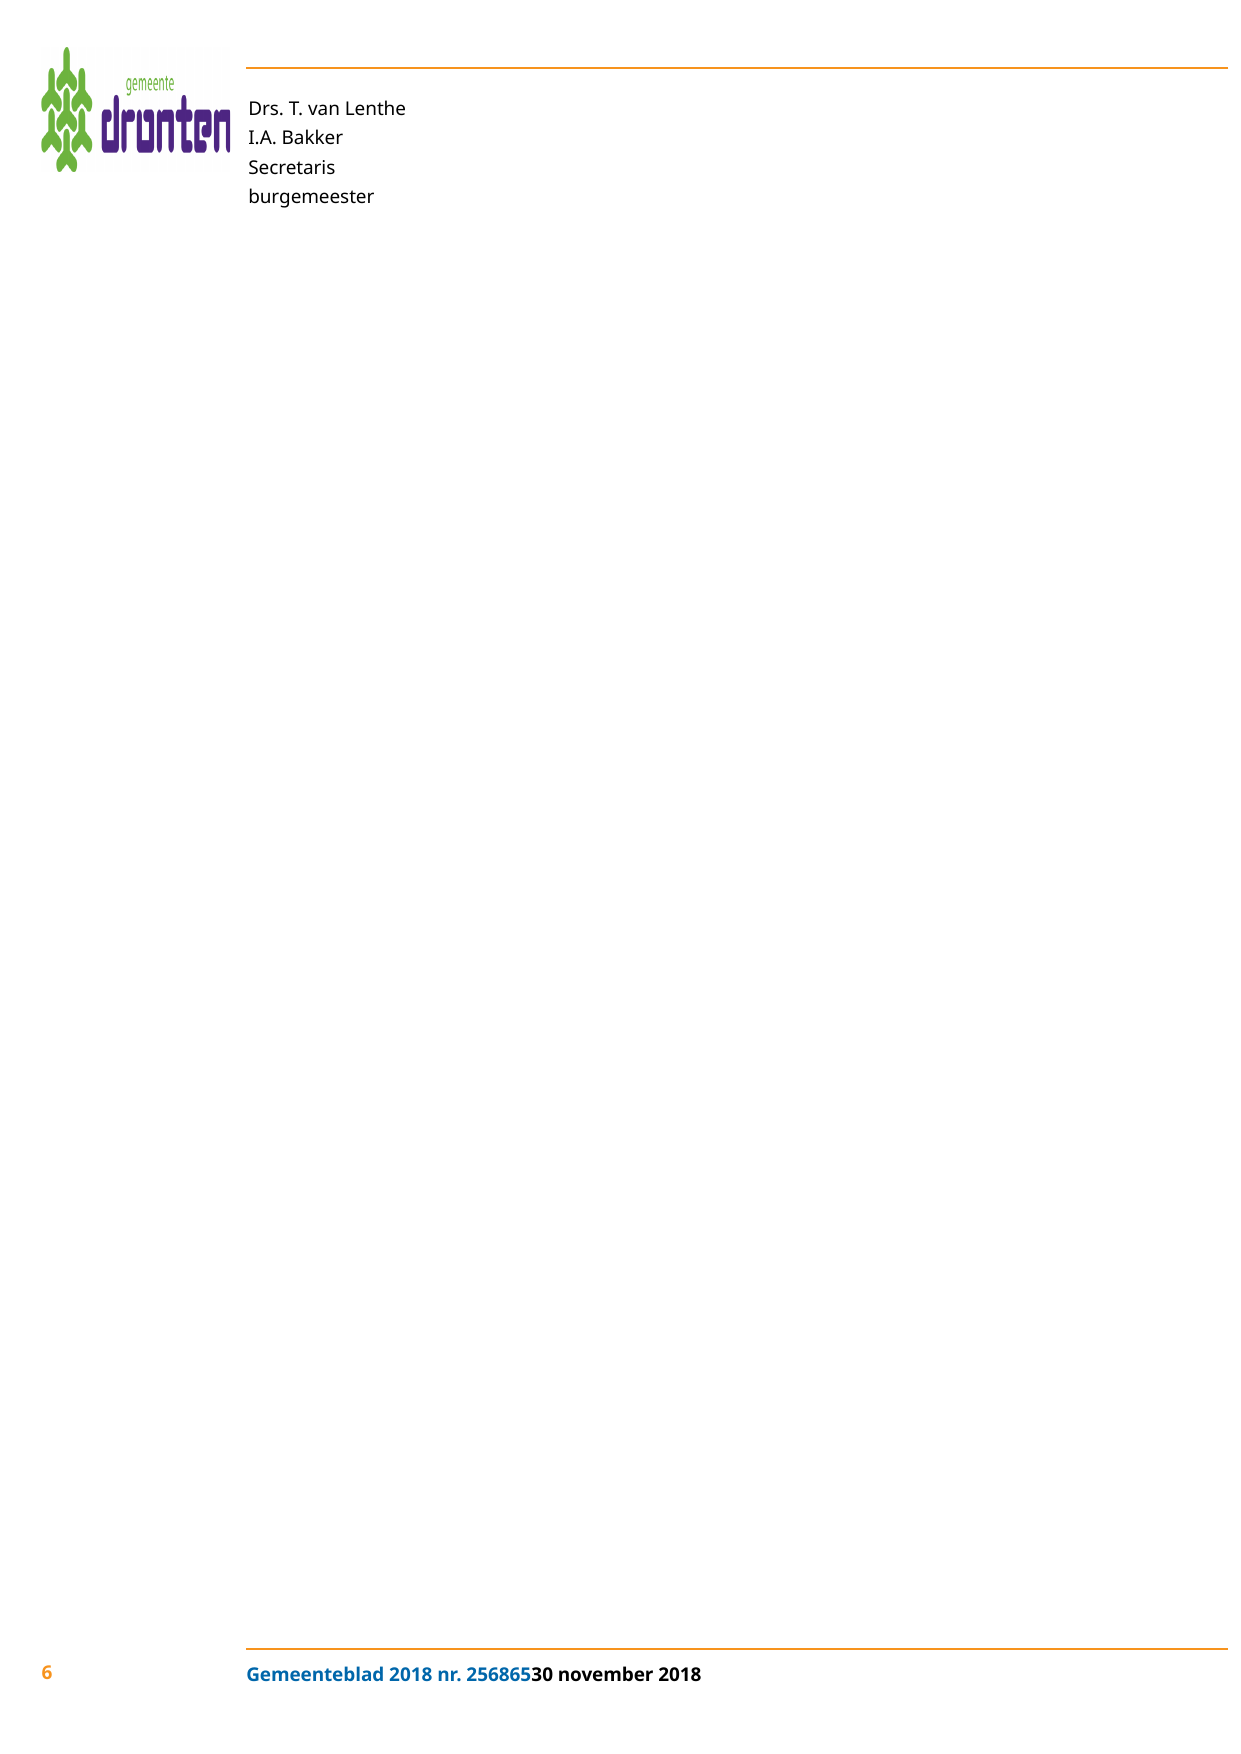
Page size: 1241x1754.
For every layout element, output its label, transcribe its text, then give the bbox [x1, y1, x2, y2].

text Secretaris [248, 154, 1152, 180]
text burgemeester [248, 183, 1152, 209]
picture [41, 47, 231, 172]
text Drs. T. van Lenthe [248, 95, 1152, 121]
text I.A. Bakker [248, 124, 1152, 150]
